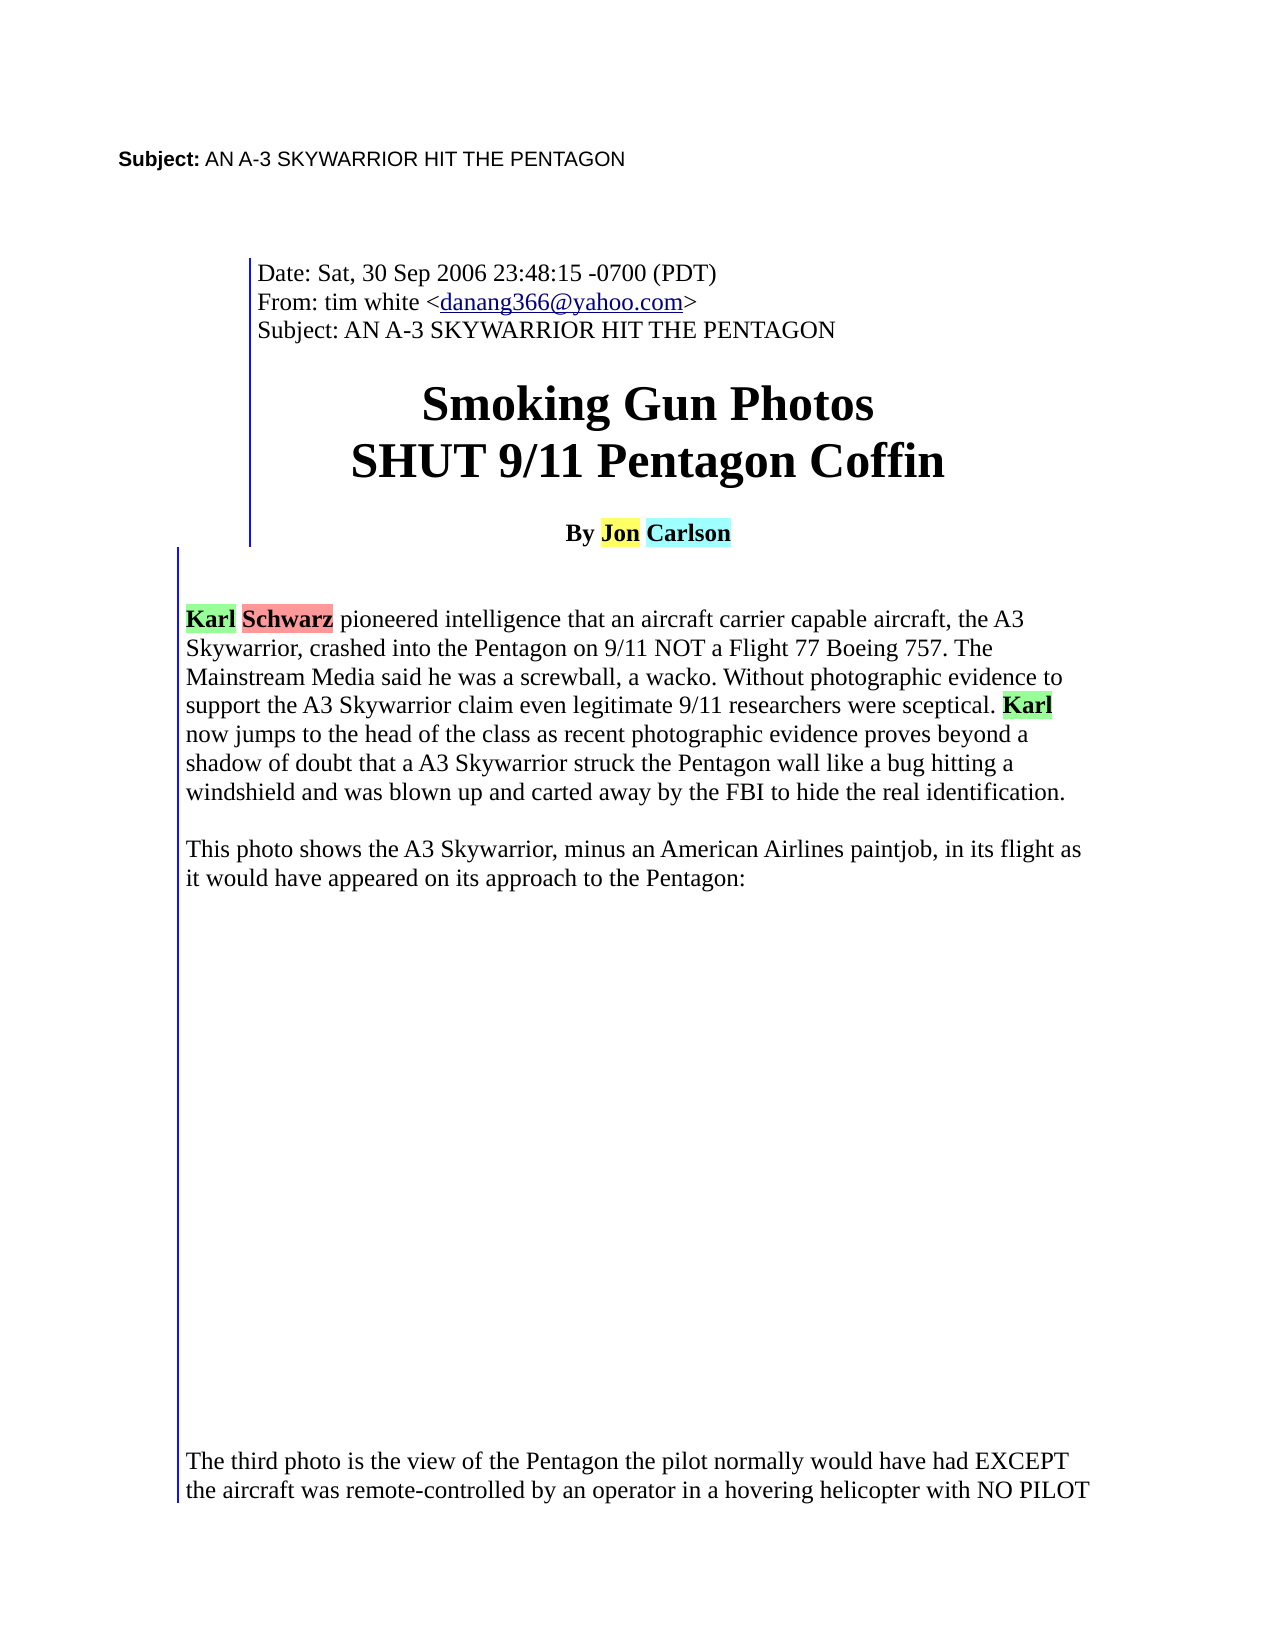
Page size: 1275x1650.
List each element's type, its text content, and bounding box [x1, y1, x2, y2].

text Date: Sat, 30 Sep 2006 23:48:15 -0700 (PDT) From: tim white <danang366@yahoo.com> Subject: AN A-3 SKYWARRIOR HIT THE PENTAGON [251, 258, 1039, 344]
text The third photo is the view of the Pentagon the pilot normally would have had EXCEPT the aircraft was remote-controlled by an operator in a hovering helicopter with NO PILOT [179, 1446, 1098, 1503]
text This photo shows the A3 Skywarrior, minus an American Airlines paintjob, in its flight as it would have appeared on its approach to the Pentagon: [179, 834, 1098, 892]
text Subject: AN A-3 SKYWARRIOR HIT THE PENTAGON [118, 147, 1157, 171]
subtitle Smoking Gun Photos SHUT 9/11 Pentagon Coffin [251, 373, 1039, 488]
text Karl Schwarz pioneered intelligence that an aircraft carrier capable aircraft, the A3 Skywarrior, crashed into the Pentagon on 9/11 NOT a Flight 77 Boeing 757. The Mainstream Media said he was a screwball, a wacko. Without photographic evidence to support the A3 Skywarrior claim even legitimate 9/11 researchers were sceptical. Karl now jumps to the head of the class as recent photographic evidence proves beyond a shadow of doubt that a A3 Skywarrior struck the Pentagon wall like a bug hitting a windshield and was blown up and carted away by the FBI to hide the real identification. [179, 604, 1098, 806]
text By Jon Carlson [251, 518, 1039, 547]
